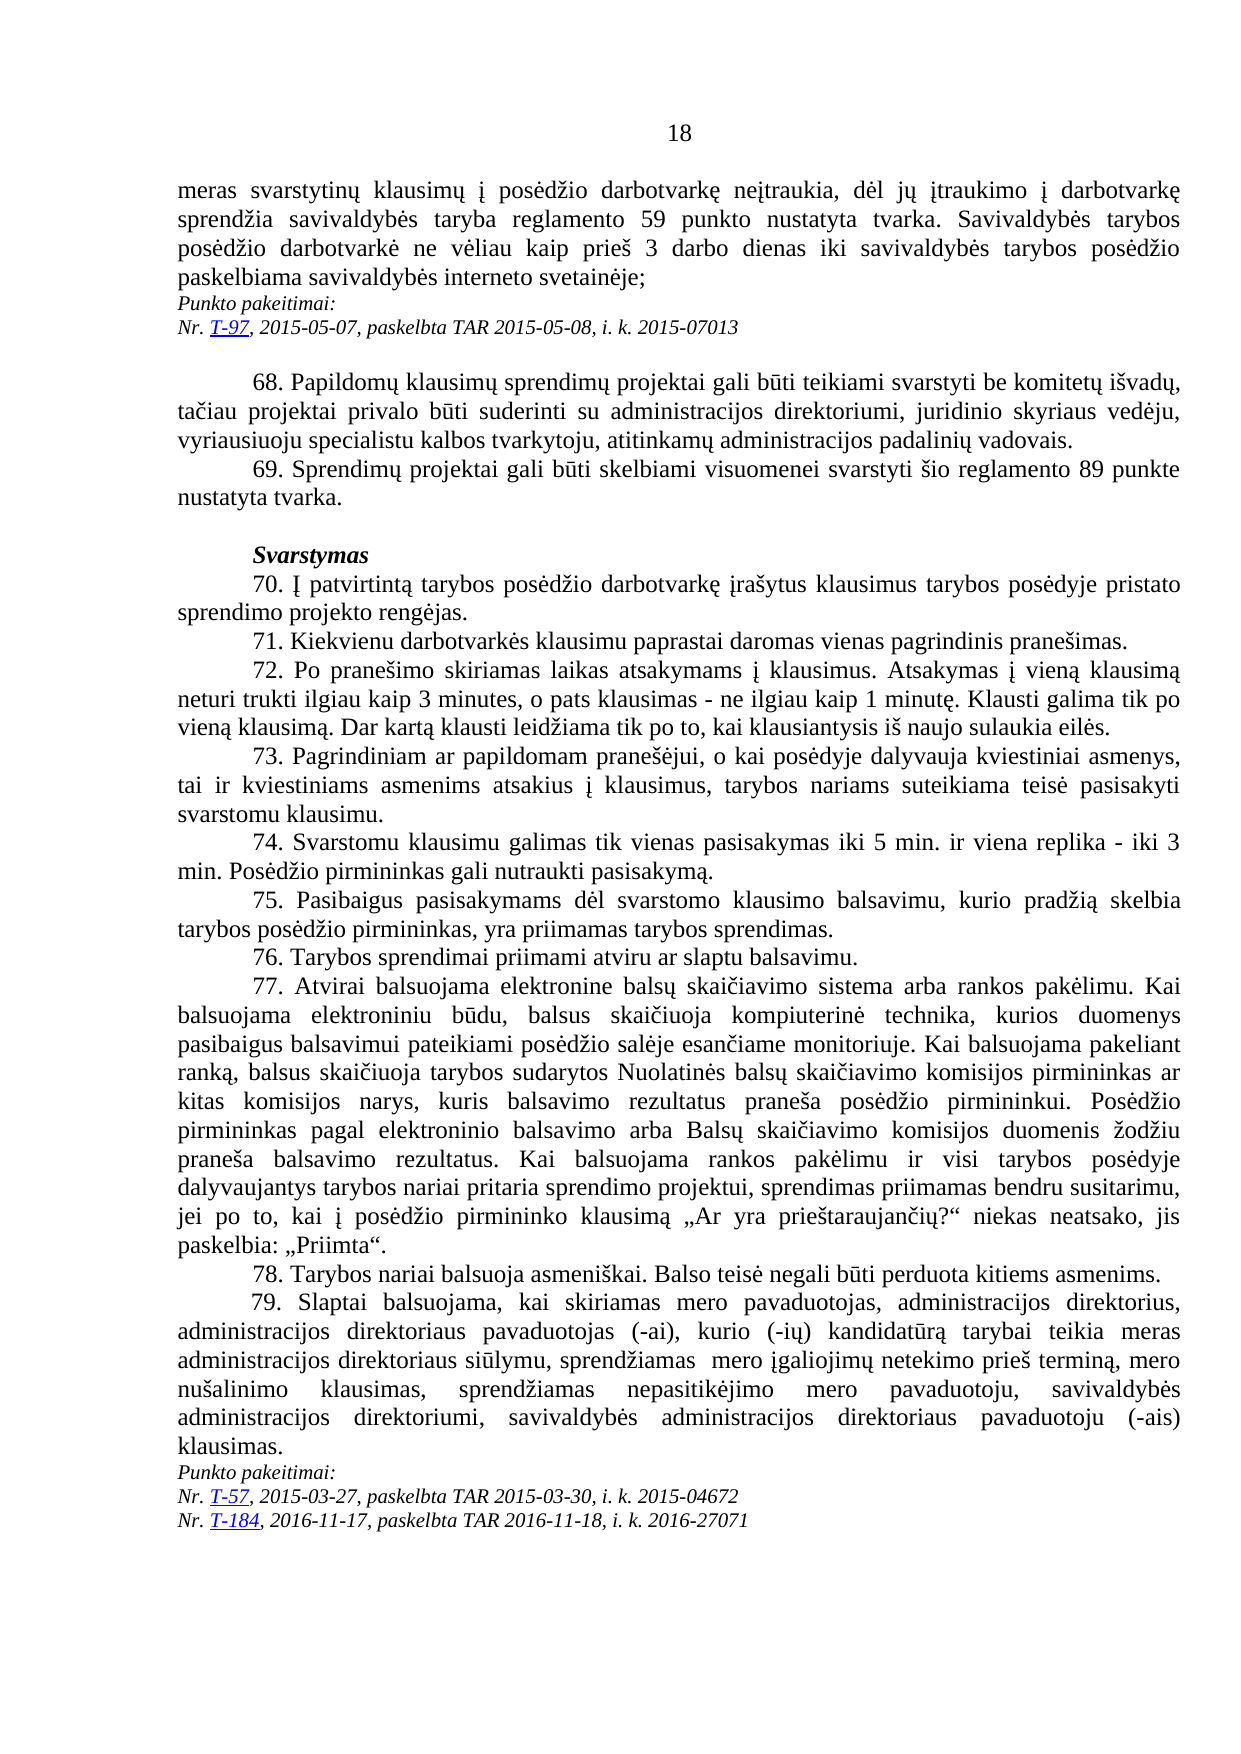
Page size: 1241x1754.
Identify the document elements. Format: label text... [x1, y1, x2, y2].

text 74. Svarstomu klausimu galimas tik vienas pasisakymas iki 5 min. ir viena replika - iki 3 min. Posėdžio pirmininkas gali nutraukti pasisakymą. [177, 827, 1181, 885]
text 76. Tarybos sprendimai priimami atviru ar slaptu balsavimu. [177, 942, 1181, 971]
text Nr. T-97, 2015-05-07, paskelbta TAR 2015-05-08, i. k. 2015-07013 [177, 315, 1181, 339]
text Nr. T-184, 2016-11-17, paskelbta TAR 2016-11-18, i. k. 2016-27071 [177, 1508, 1181, 1532]
text 73. Pagrindiniam ar papildomam pranešėjui, o kai posėdyje dalyvauja kviestiniai asmenys, tai ir kviestiniams asmenims atsakius į klausimus, tarybos nariams suteikiama teisė pasisakyti svarstomu klausimu. [177, 741, 1181, 827]
text Punkto pakeitimai: [177, 1460, 1181, 1484]
text 70. Į patvirtintą tarybos posėdžio darbotvarkę įrašytus klausimus tarybos posėdyje pristato sprendimo projekto rengėjas. [177, 569, 1181, 626]
text 75. Pasibaigus pasisakymams dėl svarstomo klausimo balsavimu, kurio pradžią skelbia tarybos posėdžio pirmininkas, yra priimamas tarybos sprendimas. [177, 885, 1181, 942]
text Punkto pakeitimai: [177, 291, 1181, 315]
text 72. Po pranešimo skiriamas laikas atsakymams į klausimus. Atsakymas į vieną klausimą neturi trukti ilgiau kaip 3 minutes, o pats klausimas - ne ilgiau kaip 1 minutę. Klausti galima tik po vieną klausimą. Dar kartą klausti leidžiama tik po to, kai klausiantysis iš naujo sulaukia eilės. [177, 655, 1181, 741]
text Nr. T-57, 2015-03-27, paskelbta TAR 2015-03-30, i. k. 2015-04672 [177, 1484, 1181, 1508]
text 68. Papildomų klausimų sprendimų projektai gali būti teikiami svarstyti be komitetų išvadų, tačiau projektai privalo būti suderinti su administracijos direktoriumi, juridinio skyriaus vedėju, vyriausiuoju specialistu kalbos tvarkytoju, atitinkamų administracijos padalinių vadovais. [177, 367, 1181, 454]
text 79. Slaptai balsuojama, kai skiriamas mero pavaduotojas, administracijos direktorius, administracijos direktoriaus pavaduotojas (-ai), kurio (-ių) kandidatūrą tarybai teikia meras administracijos direktoriaus siūlymu, sprendžiamas mero įgaliojimų netekimo prieš terminą, mero nušalinimo klausimas, sprendžiamas nepasitikėjimo mero pavaduotoju, savivaldybės administracijos direktoriumi, savivaldybės administracijos direktoriaus pavaduotoju (-ais) klausimas. [177, 1287, 1181, 1460]
text 71. Kiekvienu darbotvarkės klausimu paprastai daromas vienas pagrindinis pranešimas. [177, 626, 1181, 655]
text 69. Sprendimų projektai gali būti skelbiami visuomenei svarstyti šio reglamento 89 punkte nustatyta tvarka. [177, 454, 1181, 511]
text Svarstymas [177, 540, 1181, 569]
text 78. Tarybos nariai balsuoja asmeniškai. Balso teisė negali būti perduota kitiems asmenims. [177, 1259, 1181, 1287]
text 77. Atvirai balsuojama elektronine balsų skaičiavimo sistema arba rankos pakėlimu. Kai balsuojama elektroniniu būdu, balsus skaičiuoja kompiuterinė technika, kurios duomenys pasibaigus balsavimui pateikiami posėdžio salėje esančiame monitoriuje. Kai balsuojama pakeliant ranką, balsus skaičiuoja tarybos sudarytos Nuolatinės balsų skaičiavimo komisijos pirmininkas ar kitas komisijos narys, kuris balsavimo rezultatus praneša posėdžio pirmininkui. Posėdžio pirmininkas pagal elektroninio balsavimo arba Balsų skaičiavimo komisijos duomenis žodžiu praneša balsavimo rezultatus. Kai balsuojama rankos pakėlimu ir visi tarybos posėdyje dalyvaujantys tarybos nariai pritaria sprendimo projektui, sprendimas priimamas bendru susitarimu, jei po to, kai į posėdžio pirmininko klausimą „Ar yra prieštaraujančių?“ niekas neatsako, jis paskelbia: „Priimta“. [177, 971, 1181, 1259]
text meras svarstytinų klausimų į posėdžio darbotvarkę neįtraukia, dėl jų įtraukimo į darbotvarkę sprendžia savivaldybės taryba reglamento 59 punkto nustatyta tvarka. Savivaldybės tarybos posėdžio darbotvarkė ne vėliau kaip prieš 3 darbo dienas iki savivaldybės tarybos posėdžio paskelbiama savivaldybės interneto svetainėje; [177, 176, 1181, 291]
